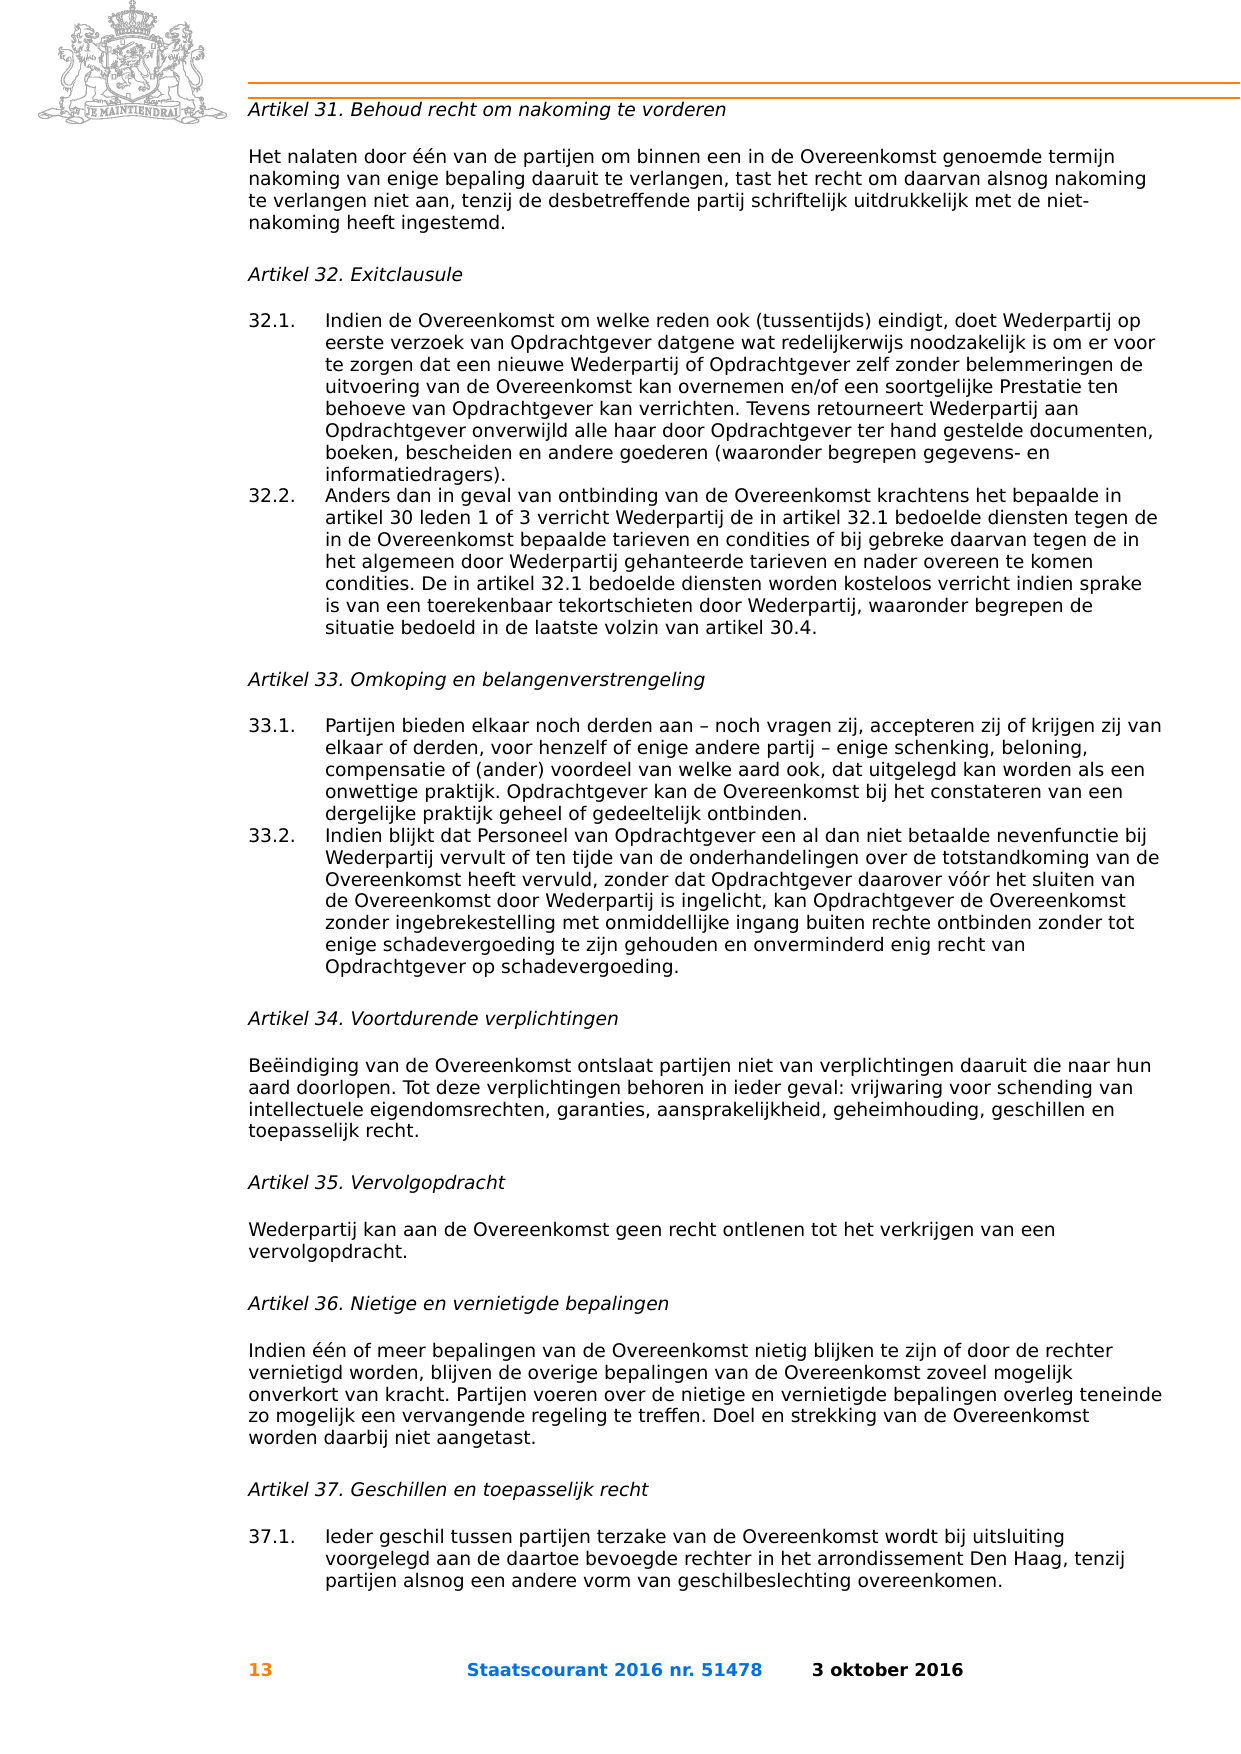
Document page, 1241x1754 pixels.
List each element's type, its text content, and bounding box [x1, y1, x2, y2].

text Artikel 36. Nietige en vernietigde bepalingen [248, 1293, 1163, 1315]
text 32.2. Anders dan in geval van ontbinding van de Overeenkomst krachtens het bepaalde in artikel 30 leden 1 of 3 verricht Wederpartij de in artikel 32.1 bedoelde diensten tegen de in de Overeenkomst bepaalde tarieven en condities of bij gebreke daarvan tegen de in het algemeen door Wederpartij gehanteerde tarieven en nader overeen te komen condities. De in artikel 32.1 bedoelde diensten worden kosteloos verricht indien sprake is van een toerekenbaar tekortschieten door Wederpartij, waaronder begrepen de situatie bedoeld in de laatste volzin van artikel 30.4. [248, 485, 1163, 638]
text Artikel 34. Voortdurende verplichtingen [248, 1008, 1163, 1030]
text Artikel 33. Omkoping en belangenverstrengeling [248, 668, 1163, 690]
text 32.1. Indien de Overeenkomst om welke reden ook (tussentijds) eindigt, doet Wederpartij op eerste verzoek van Opdrachtgever datgene wat redelijkerwijs noodzakelijk is om er voor te zorgen dat een nieuwe Wederpartij of Opdrachtgever zelf zonder belemmeringen de uitvoering van de Overeenkomst kan overnemen en/of een soortgelijke Prestatie ten behoeve van Opdrachtgever kan verrichten. Tevens retourneert Wederpartij aan Opdrachtgever onverwijld alle haar door Opdrachtgever ter hand gestelde documenten, boeken, bescheiden en andere goederen (waaronder begrepen gegevens- en informatiedragers). [248, 310, 1163, 485]
text Wederpartij kan aan de Overeenkomst geen recht ontlenen tot het verkrijgen van een vervolgopdracht. [248, 1219, 1163, 1263]
text 33.2. Indien blijkt dat Personeel van Opdrachtgever een al dan niet betaalde nevenfunctie bij Wederpartij vervult of ten tijde van de onderhandelingen over de totstandkoming van de Overeenkomst heeft vervuld, zonder dat Opdrachtgever daarover vóór het sluiten van de Overeenkomst door Wederpartij is ingelicht, kan Opdrachtgever de Overeenkomst zonder ingebrekestelling met onmiddellijke ingang buiten rechte ontbinden zonder tot enige schadevergoeding te zijn gehouden en onverminderd enig recht van Opdrachtgever op schadevergoeding. [248, 825, 1163, 978]
text 37.1. Ieder geschil tussen partijen terzake van de Overeenkomst wordt bij uitsluiting voorgelegd aan de daartoe bevoegde rechter in het arrondissement Den Haag, tenzij partijen alsnog een andere vorm van geschilbeslechting overeenkomen. [248, 1526, 1163, 1592]
text Artikel 31. Behoud recht om nakoming te vorderen [248, 99, 1163, 121]
text Artikel 35. Vervolgopdracht [248, 1172, 1163, 1194]
text Artikel 37. Geschillen en toepasselijk recht [248, 1479, 1163, 1501]
text Het nalaten door één van de partijen om binnen een in de Overeenkomst genoemde termijn nakoming van enige bepaling daaruit te verlangen, tast het recht om daarvan alsnog nakoming te verlangen niet aan, tenzij de desbetreffende partij schriftelijk uitdrukkelijk met de niet-nakoming heeft ingestemd. [248, 146, 1163, 233]
text 33.1. Partijen bieden elkaar noch derden aan – noch vragen zij, accepteren zij of krijgen zij van elkaar of derden, voor henzelf of enige andere partij – enige schenking, beloning, compensatie of (ander) voordeel van welke aard ook, dat uitgelegd kan worden als een onwettige praktijk. Opdrachtgever kan de Overeenkomst bij het constateren van een dergelijke praktijk geheel of gedeeltelijk ontbinden. [248, 715, 1163, 825]
text Beëindiging van de Overeenkomst ontslaat partijen niet van verplichtingen daaruit die naar hun aard doorlopen. Tot deze verplichtingen behoren in ieder geval: vrijwaring voor schending van intellectuele eigendomsrechten, garanties, aansprakelijkheid, geheimhouding, geschillen en toepasselijk recht. [248, 1055, 1163, 1142]
text Artikel 32. Exitclausule [248, 263, 1163, 285]
text Indien één of meer bepalingen van de Overeenkomst nietig blijken te zijn of door de rechter vernietigd worden, blijven de overige bepalingen van de Overeenkomst zoveel mogelijk onverkort van kracht. Partijen voeren over de nietige en vernietigde bepalingen overleg teneinde zo mogelijk een vervangende regeling te treffen. Doel en strekking van de Overeenkomst worden daarbij niet aangetast. [248, 1340, 1163, 1449]
